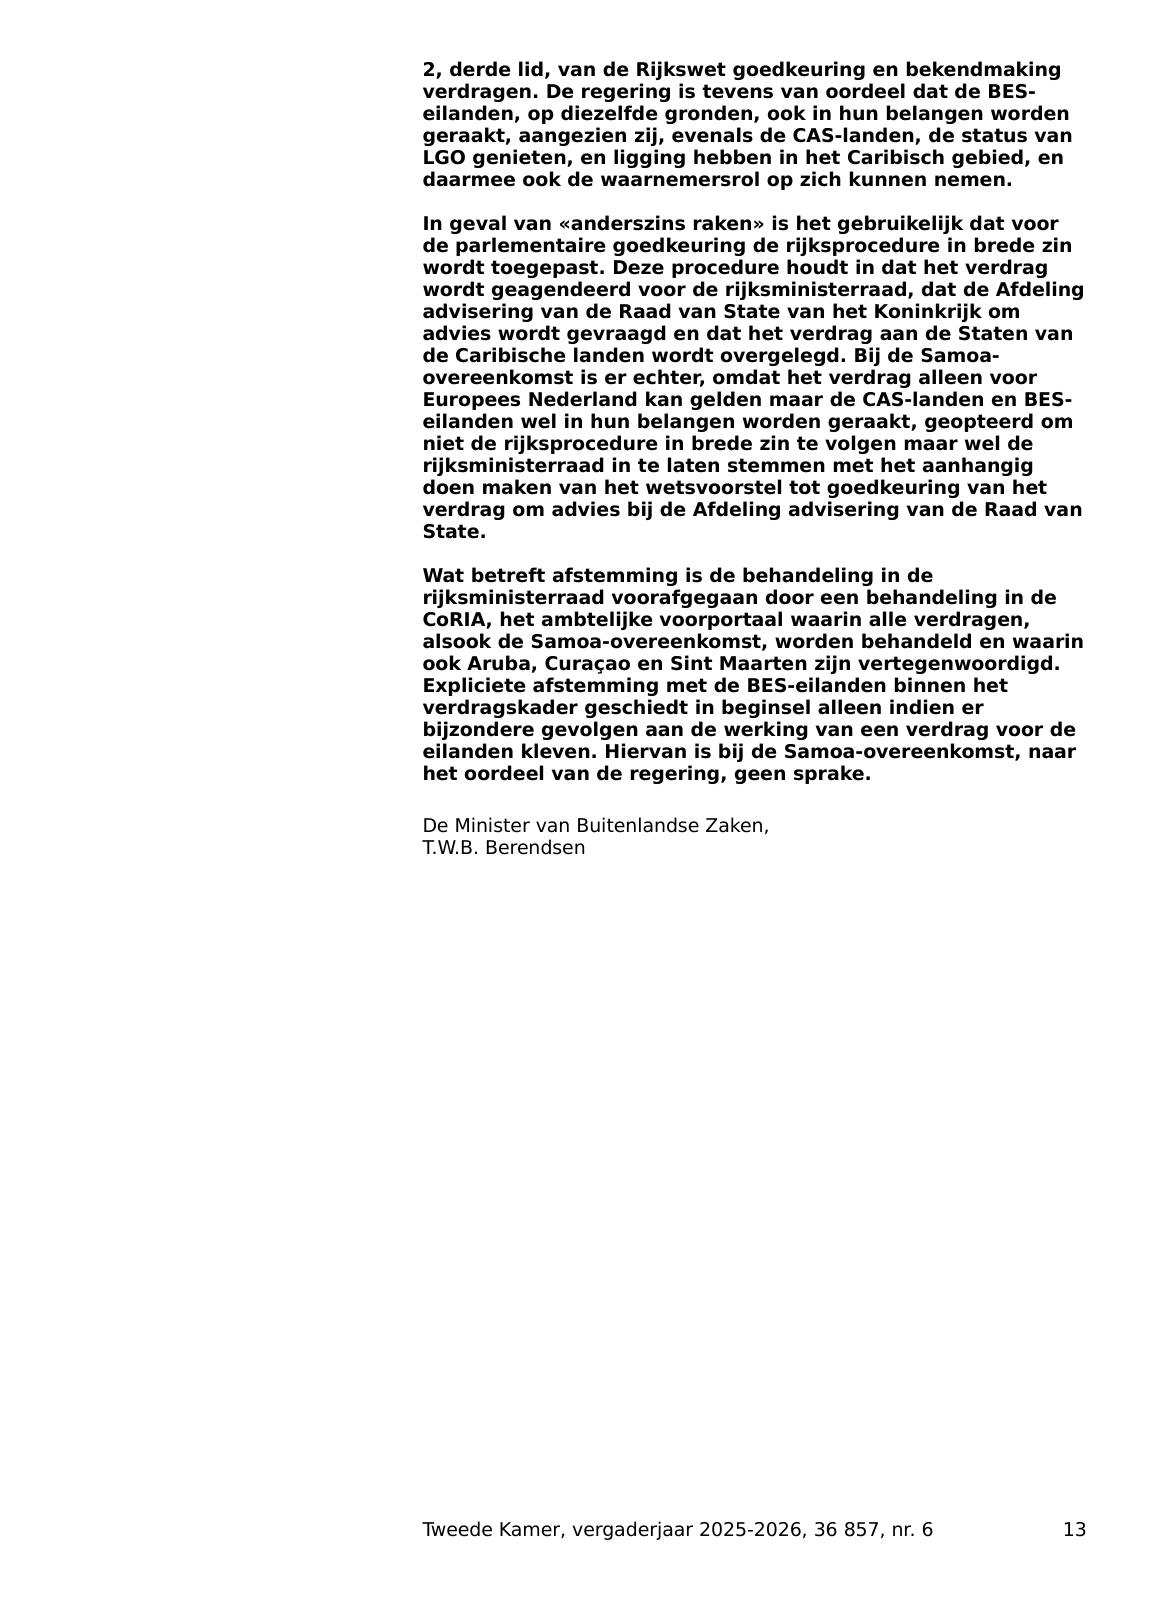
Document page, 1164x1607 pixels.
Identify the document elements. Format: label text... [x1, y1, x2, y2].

text 2, derde lid, van de Rijkswet goedkeuring en bekendmaking verdragen. De regering is tevens van oordeel dat de BES-eilanden, op diezelfde gronden, ook in hun belangen worden geraakt, aangezien zij, evenals de CAS-landen, de status van LGO genieten, en ligging hebben in het Caribisch gebied, en daarmee ook de waarnemersrol op zich kunnen nemen. [422, 59, 1087, 191]
text Wat betreft afstemming is de behandeling in de rijksministerraad voorafgegaan door een behandeling in de CoRIA, het ambtelijke voorportaal waarin alle verdragen, alsook de Samoa-overeenkomst, worden behandeld en waarin ook Aruba, Curaçao en Sint Maarten zijn vertegenwoordigd. Expliciete afstemming met de BES-eilanden binnen het verdragskader geschiedt in beginsel alleen indien er bijzondere gevolgen aan de werking van een verdrag voor de eilanden kleven. Hiervan is bij de Samoa-overeenkomst, naar het oordeel van de regering, geen sprake. [422, 565, 1087, 785]
text De Minister van Buitenlandse Zaken, T.W.B. Berendsen [422, 815, 1087, 859]
text In geval van «anderszins raken» is het gebruikelijk dat voor de parlementaire goedkeuring de rijksprocedure in brede zin wordt toegepast. Deze procedure houdt in dat het verdrag wordt geagendeerd voor de rijksministerraad, dat de Afdeling advisering van de Raad van State van het Koninkrijk om advies wordt gevraagd en dat het verdrag aan de Staten van de Caribische landen wordt overgelegd. Bij de Samoa-overeenkomst is er echter, omdat het verdrag alleen voor Europees Nederland kan gelden maar de CAS-landen en BES-eilanden wel in hun belangen worden geraakt, geopteerd om niet de rijksprocedure in brede zin te volgen maar wel de rijksministerraad in te laten stemmen met het aanhangig doen maken van het wetsvoorstel tot goedkeuring van het verdrag om advies bij de Afdeling advisering van de Raad van State. [422, 213, 1087, 543]
